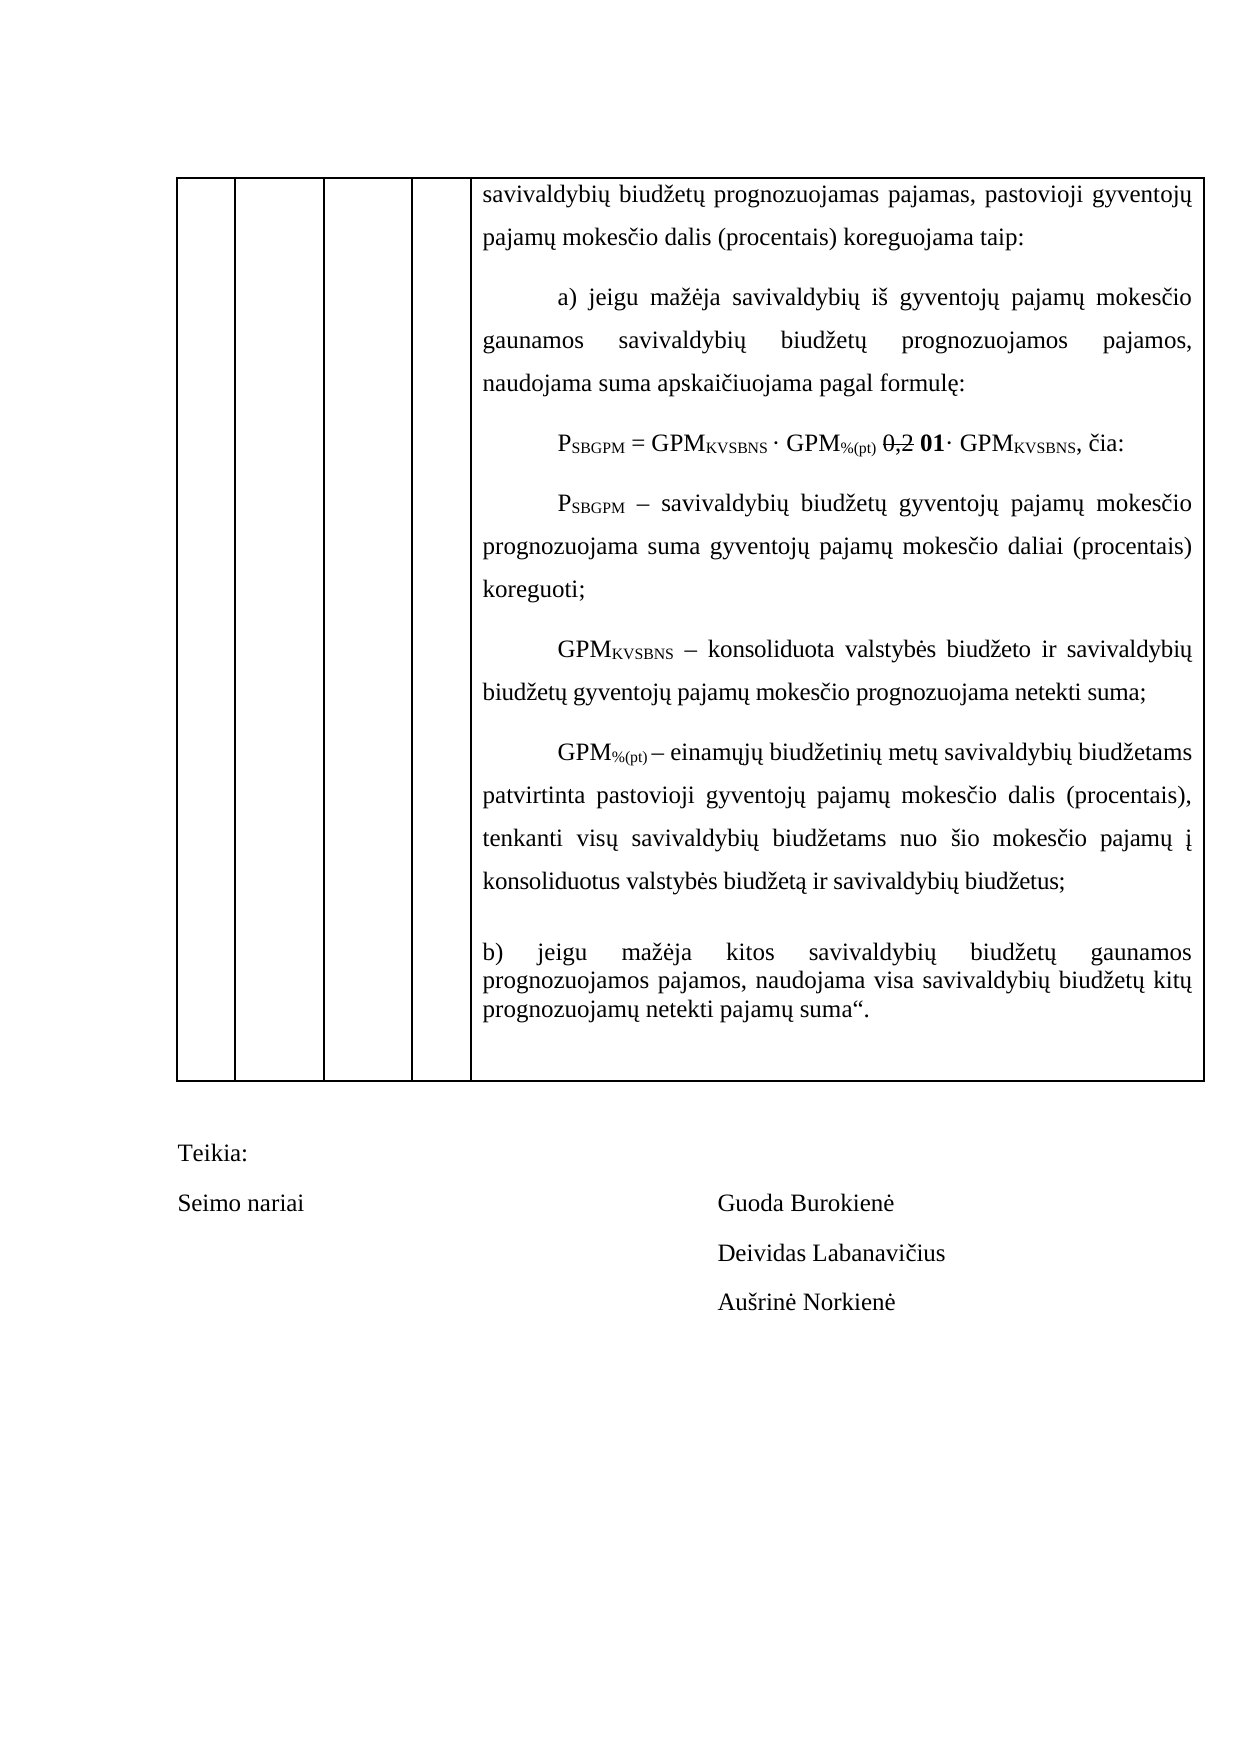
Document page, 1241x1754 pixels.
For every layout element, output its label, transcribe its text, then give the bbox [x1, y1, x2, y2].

text Seimo nariai Guoda Burokienė [177, 1188, 1181, 1217]
table_cell [413, 179, 470, 1079]
table_cell [236, 179, 323, 1079]
table_cell [325, 179, 411, 1079]
table_cell savivaldybių biudžetų prognozuojamas pajamas, pastovioji gyventojų pajamų mokesčio dalis (procentais) koreguojama taip: a) jeigu mažėja savivaldybių iš gyventojų pajamų mokesčio gaunamos savivaldybių biudžetų prognozuojamos pajamos, naudojama suma apskaičiuojama pagal formulę: PSBGPM = GPMKVSBNS · GPM%(pt) 0,2 01· GPMKVSBNS, čia: PSBGPM – savivaldybių biudžetų gyventojų pajamų mokesčio prognozuojama suma gyventojų pajamų mokesčio daliai (procentais) koreguoti; GPMKVSBNS – konsoliduota valstybės biudžeto ir savivaldybių biudžetų gyventojų pajamų mokesčio prognozuojama netekti suma; GPM%(pt) – einamųjų biudžetinių metų savivaldybių biudžetams patvirtinta pastovioji gyventojų pajamų mokesčio dalis (procentais), tenkanti visų savivaldybių biudžetams nuo šio mokesčio pajamų į konsoliduotus valstybės biudžetą ir savivaldybių biudžetus; b) jeigu mažėja kitos savivaldybių biudžetų gaunamos prognozuojamos pajamos, naudojama visa savivaldybių biudžetų kitų prognozuojamų netekti pajamų suma“. [472, 179, 1203, 1079]
text Deividas Labanavičius [177, 1238, 1181, 1266]
text Aušrinė Norkienė [582, 1287, 1181, 1316]
table_cell [178, 179, 234, 1079]
text Teikia: [177, 1138, 1181, 1167]
